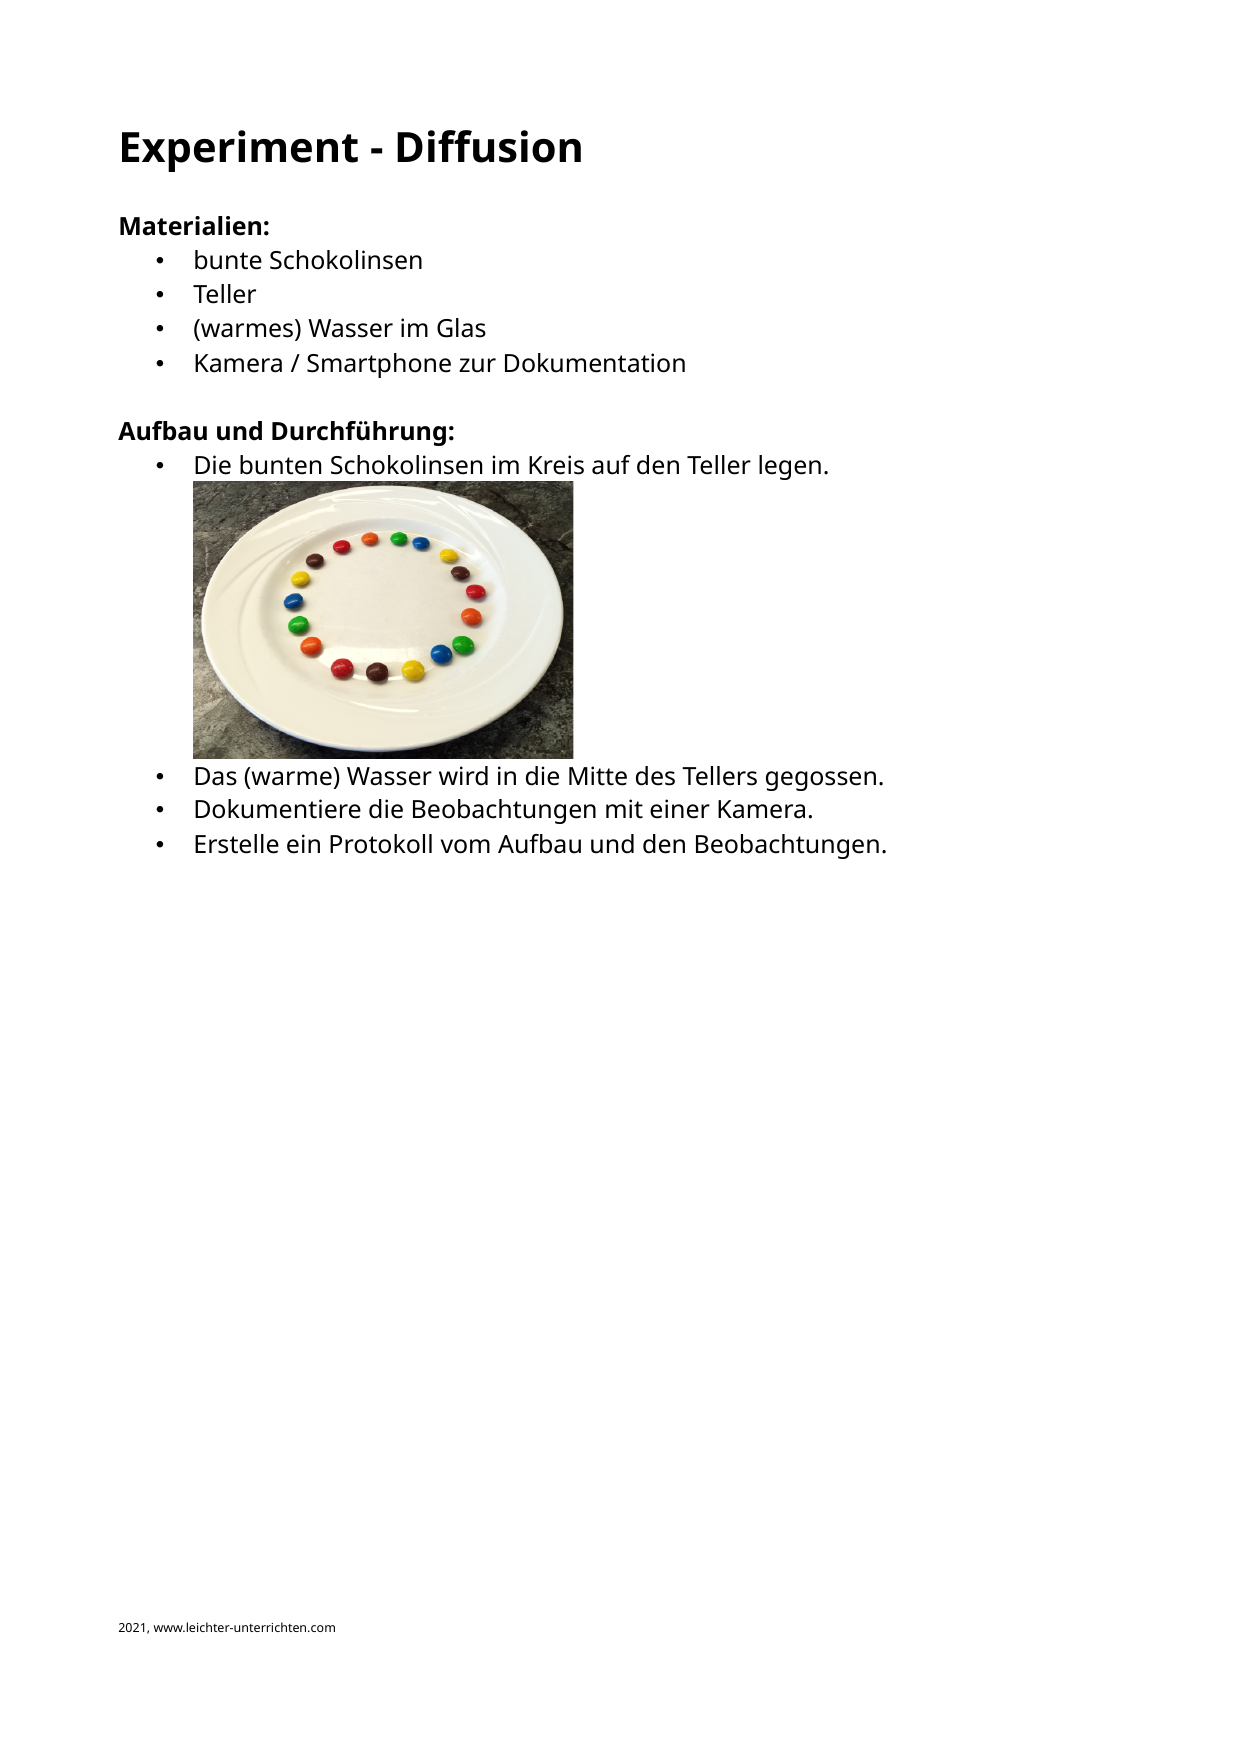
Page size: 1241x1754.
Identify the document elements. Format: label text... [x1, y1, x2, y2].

list Das (warme) Wasser wird in die Mitte des Tellers gegossen. [156, 758, 1122, 792]
list (warmes) Wasser im Glas [156, 311, 1122, 345]
list bunte Schokolinsen [156, 243, 1122, 277]
text Materialien: [118, 209, 1122, 243]
list Dokumentiere die Beobachtungen mit einer Kamera. [156, 792, 1122, 826]
text Experiment - Diffusion [118, 118, 1122, 175]
list Die bunten Schokolinsen im Kreis auf den Teller legen. [156, 447, 1122, 758]
text Aufbau und Durchführung: [118, 413, 1122, 447]
list Kamera / Smartphone zur Dokumentation [156, 345, 1122, 379]
list Teller [156, 277, 1122, 311]
picture [193, 481, 574, 759]
list Erstelle ein Protokoll vom Aufbau und den Beobachtungen. [156, 826, 1122, 860]
